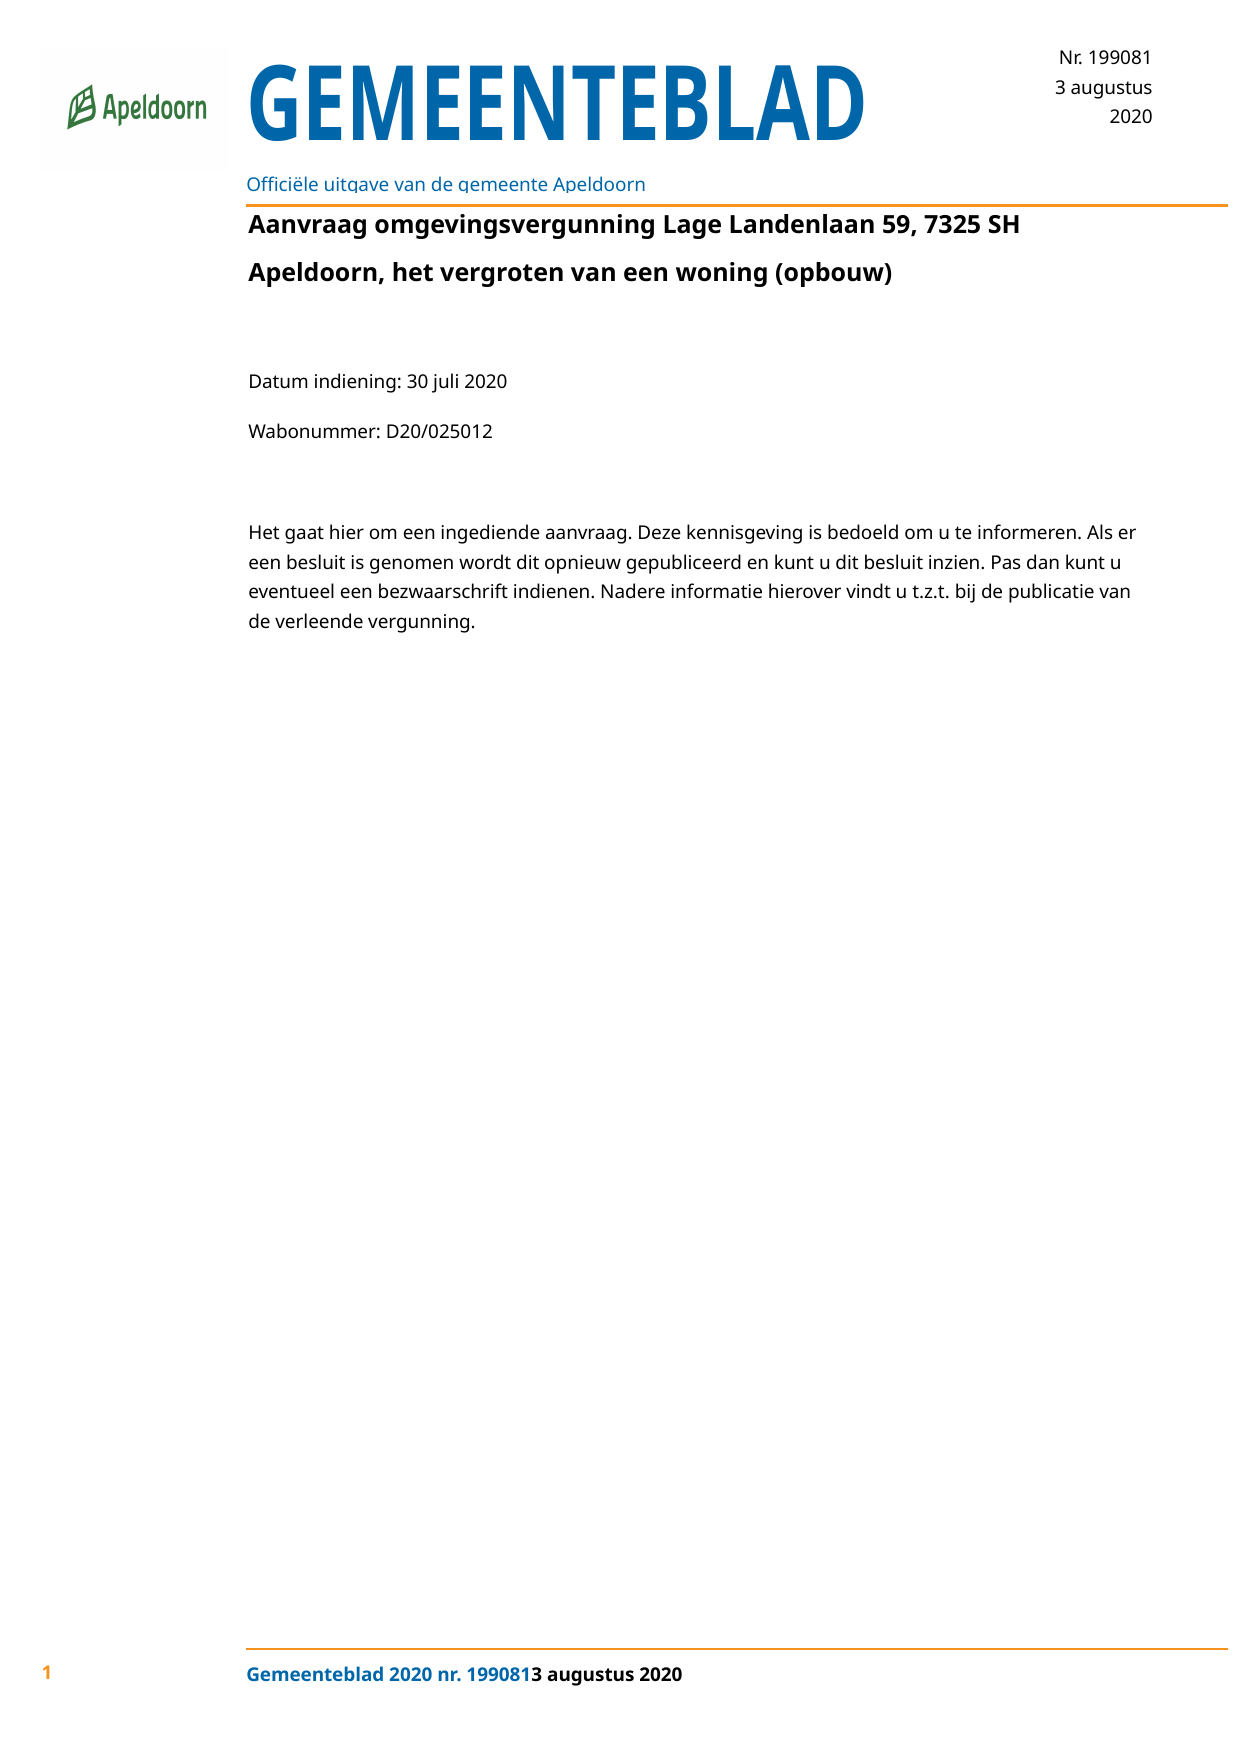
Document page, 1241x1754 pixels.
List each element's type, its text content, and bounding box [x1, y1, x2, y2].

picture [41, 47, 231, 172]
text Het gaat hier om een ingediende aanvraag. Deze kennisgeving is bedoeld om u te informeren. Als er een besluit is genomen wordt dit opnieuw gepubliceerd en kunt u dit besluit inzien. Pas dan kunt u eventueel een bezwaarschrift indienen. Nadere informatie hierover vindt u t.z.t. bij de publicatie van de verleende vergunning. [248, 519, 1152, 634]
text Aanvraag omgevingsvergunning Lage Landenlaan 59, 7325 SH Apeldoorn, het vergroten van een woning (opbouw) [248, 207, 1152, 288]
text Datum indiening: 30 juli 2020 [248, 368, 1152, 394]
text Wabonummer: D20/025012 [248, 419, 1152, 444]
